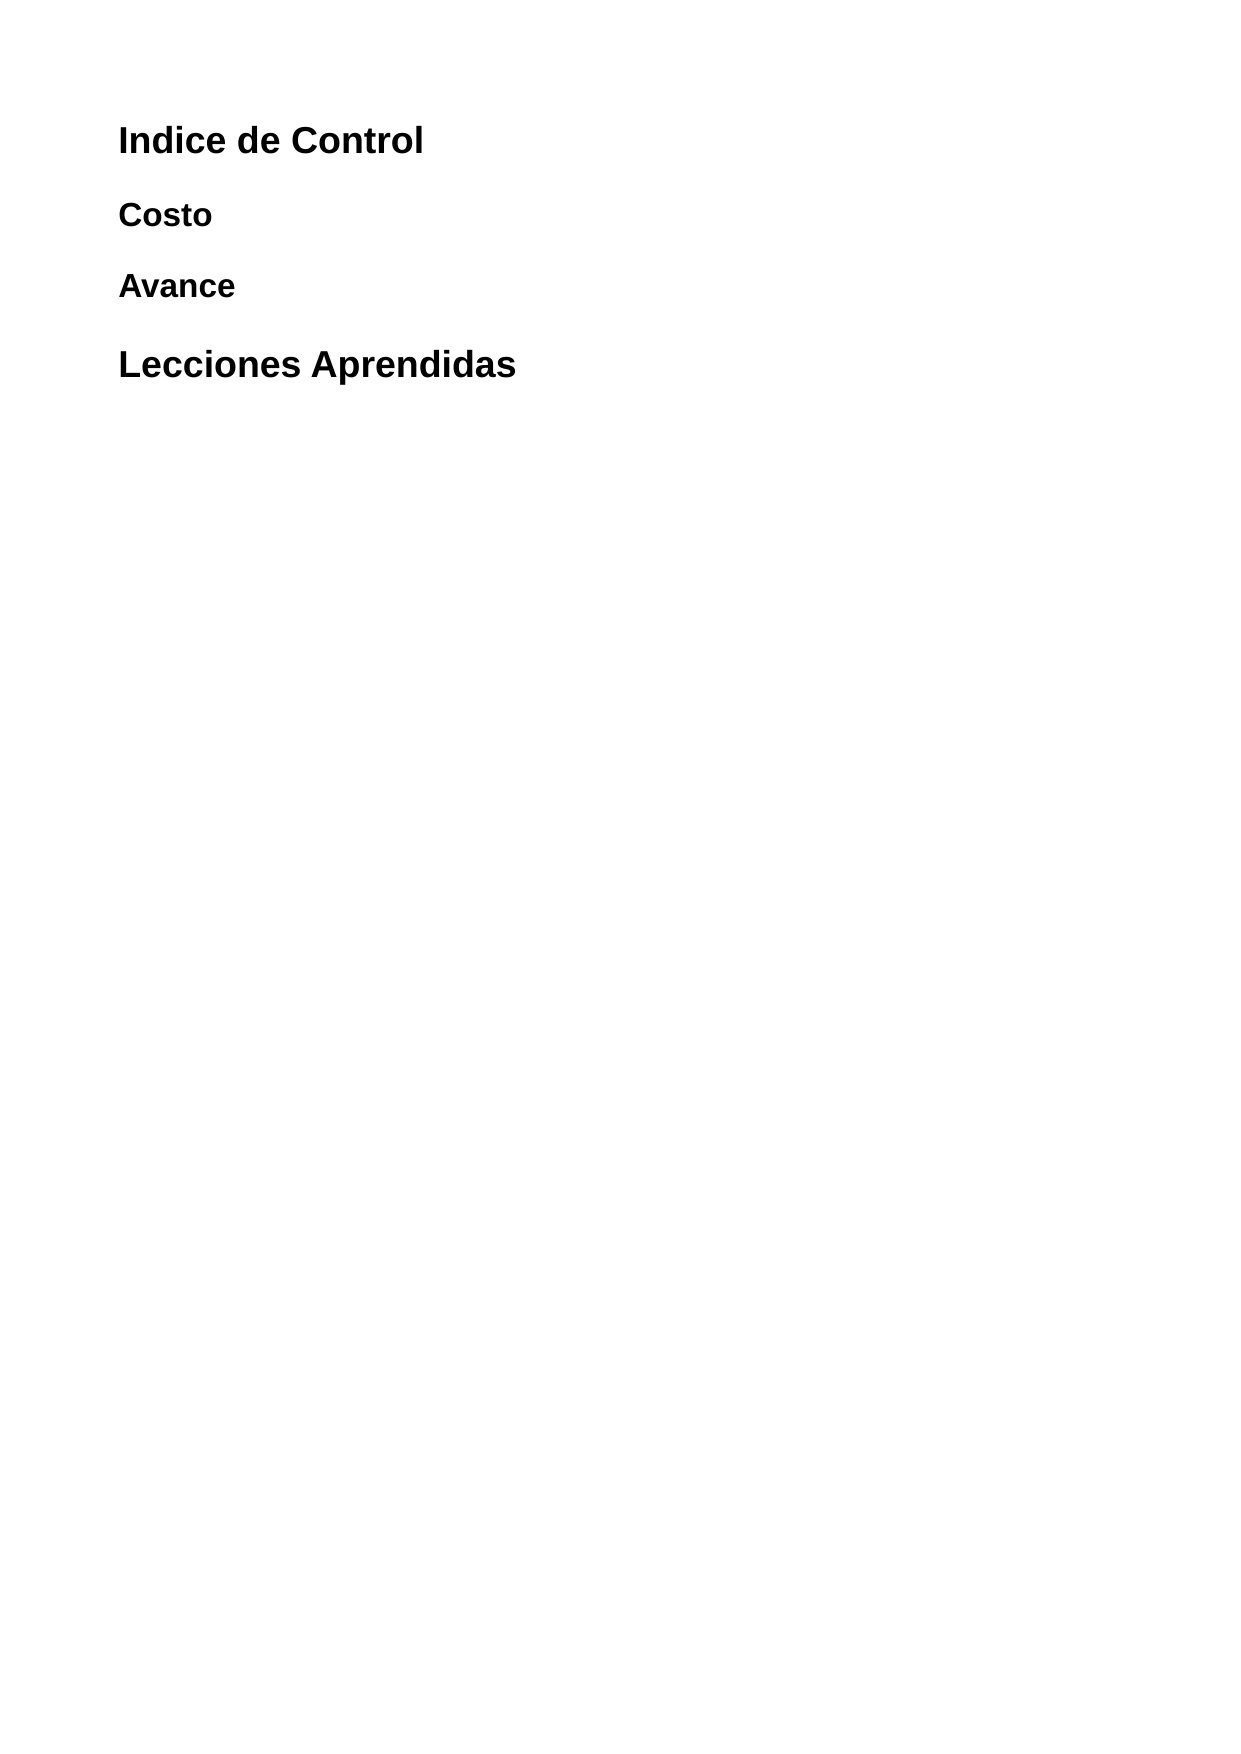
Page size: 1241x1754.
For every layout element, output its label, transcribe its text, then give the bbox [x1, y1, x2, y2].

subtitle Costo [118, 194, 1122, 233]
subtitle Avance [118, 266, 1122, 305]
subtitle Indice de Control [118, 118, 1122, 161]
subtitle Lecciones Aprendidas [118, 342, 1122, 385]
